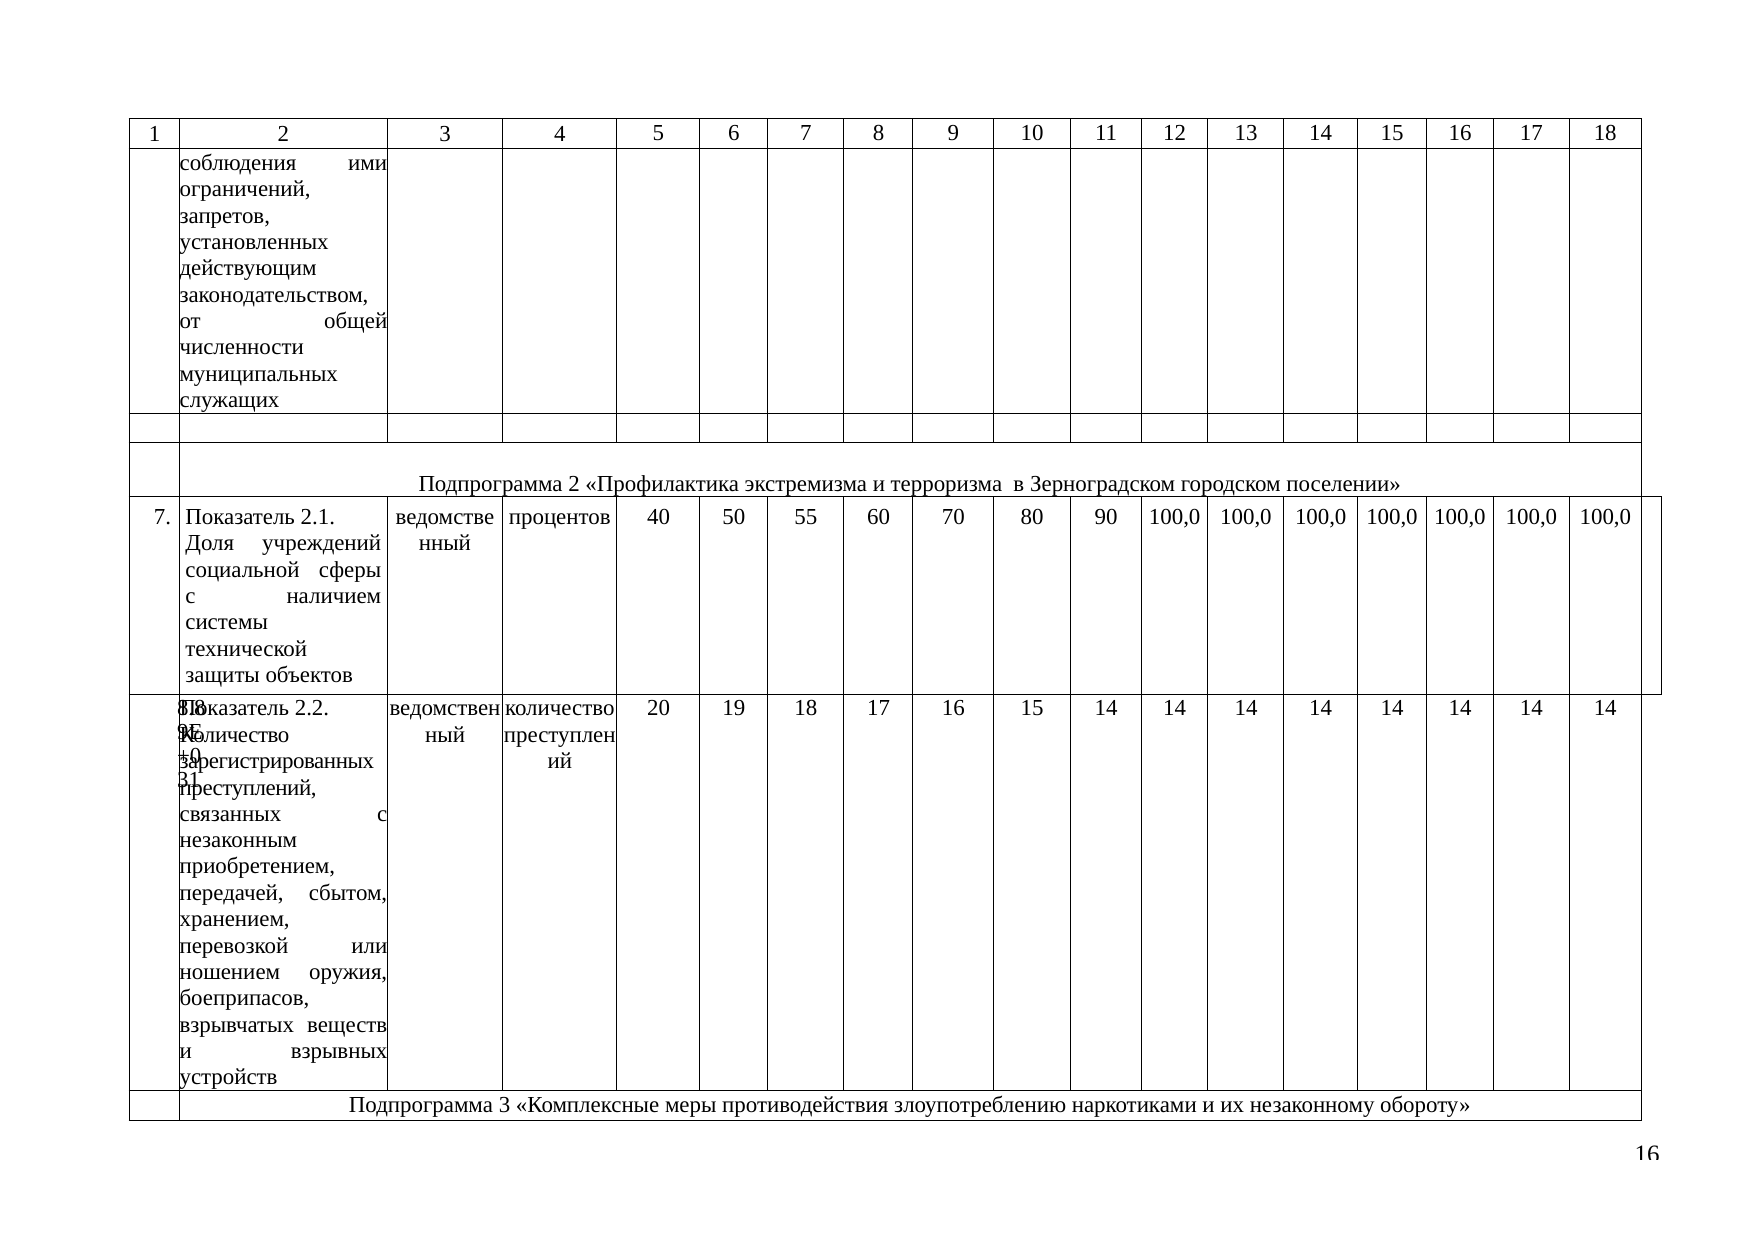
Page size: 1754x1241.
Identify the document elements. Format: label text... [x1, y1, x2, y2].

table_cell 55 [768, 497, 843, 693]
table_cell [130, 1091, 179, 1119]
table_cell [1642, 1090, 1648, 1119]
table_cell Подпрограмма 2 «Профилактика экстремизма и терроризма в Зерноградском городском поселении» [180, 443, 1641, 496]
table_cell 60 [844, 497, 912, 693]
table_cell [768, 149, 843, 412]
table_cell [844, 149, 912, 412]
table_header 12 [1142, 119, 1207, 148]
table_cell Показатель 2.2. Количество зарегистрированных преступлений, связанных с незаконным приобретением, передачей, сбытом, хранением, перевозкой или ношением оружия, боеприпасов, взрывчатых веществ и взрывных устройств [180, 695, 387, 1090]
table_cell [1427, 149, 1493, 412]
table_cell 8,89E+031 [130, 695, 179, 1090]
table_cell [1494, 149, 1569, 412]
table_header 11 [1071, 119, 1141, 148]
table_header 4 [503, 119, 616, 148]
table_cell [1648, 413, 1654, 442]
table_cell 90 [1071, 497, 1141, 693]
table_cell 18 [768, 695, 843, 1090]
table_cell [1570, 149, 1641, 412]
table_cell 100,0 [1284, 497, 1357, 693]
table_cell [1648, 1090, 1654, 1119]
table_cell 14 [1142, 695, 1207, 1090]
table_cell 20 [617, 695, 699, 1090]
table_cell 100,0 [1570, 497, 1641, 693]
table_cell [913, 149, 993, 412]
table_header 18 [1570, 119, 1641, 148]
table_cell [617, 149, 699, 412]
table_cell [768, 414, 843, 442]
table_cell [1642, 497, 1661, 693]
table_cell [1284, 149, 1357, 412]
table_cell [1655, 695, 1662, 1090]
table_cell [700, 149, 767, 412]
table_cell 15 [994, 695, 1070, 1090]
table_cell [1642, 442, 1648, 496]
table_cell 70 [913, 497, 993, 693]
table_header [1655, 118, 1662, 148]
table_cell [388, 414, 502, 442]
table_cell ведомственный [388, 695, 502, 1090]
table_cell [1648, 148, 1654, 412]
table_cell [617, 414, 699, 442]
table_cell [1655, 413, 1662, 442]
table_header 13 [1208, 119, 1283, 148]
table_cell [1570, 414, 1641, 442]
table_header 3 [388, 119, 502, 148]
table_cell [1642, 695, 1648, 1090]
table_cell [1655, 148, 1662, 412]
table_cell [503, 149, 616, 412]
table_header 10 [994, 119, 1070, 148]
table_cell [1648, 442, 1654, 496]
table_cell 14 [1570, 695, 1641, 1090]
table_cell [1071, 414, 1141, 442]
table_cell 80 [994, 497, 1070, 693]
table_cell [503, 414, 616, 442]
table_header 5 [617, 119, 699, 148]
table_cell 14 [1208, 695, 1283, 1090]
table_cell [1142, 149, 1207, 412]
table_cell [1284, 414, 1357, 442]
table_header 15 [1358, 119, 1426, 148]
table_cell 14 [1071, 695, 1141, 1090]
table_cell ведомственный [388, 497, 502, 693]
table_cell [913, 414, 993, 442]
table_cell Подпрограмма 3 «Комплексные меры противодействия злоупотреблению наркотиками и их незаконному обороту» [180, 1091, 1641, 1119]
table_cell 19 [700, 695, 767, 1090]
table_cell [1642, 413, 1648, 442]
table_cell 100,0 [1494, 497, 1569, 693]
table_header 9 [913, 119, 993, 148]
table_cell [130, 497, 179, 693]
table_cell количество преступлений [503, 695, 616, 1090]
table_cell 14 [1358, 695, 1426, 1090]
table_header 17 [1494, 119, 1569, 148]
table_cell [1655, 442, 1662, 496]
table_cell [1642, 148, 1648, 412]
table_cell [1358, 149, 1426, 412]
table_header [1642, 118, 1648, 148]
table_header 16 [1427, 119, 1493, 148]
table_cell [130, 414, 179, 442]
table_cell [1208, 414, 1283, 442]
table_header 1 [130, 119, 179, 148]
table_cell [1208, 149, 1283, 412]
table_header 2 [180, 119, 387, 148]
table_cell 50 [700, 497, 767, 693]
table_cell [1655, 1090, 1662, 1119]
table_cell [130, 443, 179, 496]
table_cell [700, 414, 767, 442]
table_cell [1142, 414, 1207, 442]
table_cell [1358, 414, 1426, 442]
table_cell 40 [617, 497, 699, 693]
table_cell Показатель 2.1. Доля учреждений социальной сферы с наличием системы технической защиты объектов [180, 497, 387, 693]
table_cell 100,0 [1358, 497, 1426, 693]
table_cell 100,0 [1427, 497, 1493, 693]
table_header 14 [1284, 119, 1357, 148]
table_header 8 [844, 119, 912, 148]
table_cell [1648, 695, 1654, 1090]
table_cell [130, 149, 179, 412]
table_cell 14 [1427, 695, 1493, 1090]
table_cell 14 [1284, 695, 1357, 1090]
table_cell 100,0 [1208, 497, 1283, 693]
table_header 6 [700, 119, 767, 148]
table_cell 100,0 [1142, 497, 1207, 693]
table_cell процентов [503, 497, 616, 693]
table_cell [994, 414, 1070, 442]
table_cell [1427, 414, 1493, 442]
table_cell 16 [913, 695, 993, 1090]
table_cell 14 [1494, 695, 1569, 1090]
table_header [1648, 118, 1654, 148]
table_cell [1071, 149, 1141, 412]
table_cell [994, 149, 1070, 412]
table_cell [1494, 414, 1569, 442]
table_header 7 [768, 119, 843, 148]
table_cell [388, 149, 502, 412]
table_cell [844, 414, 912, 442]
table_cell 17 [844, 695, 912, 1090]
table_cell Доля муниципальных служащих, в отношении которых проводилась проверка соблюдения ими ограничений, запретов, установленных действующим законодательством, от общей численности муниципальных служащих [180, 149, 387, 412]
table_cell [180, 414, 387, 442]
